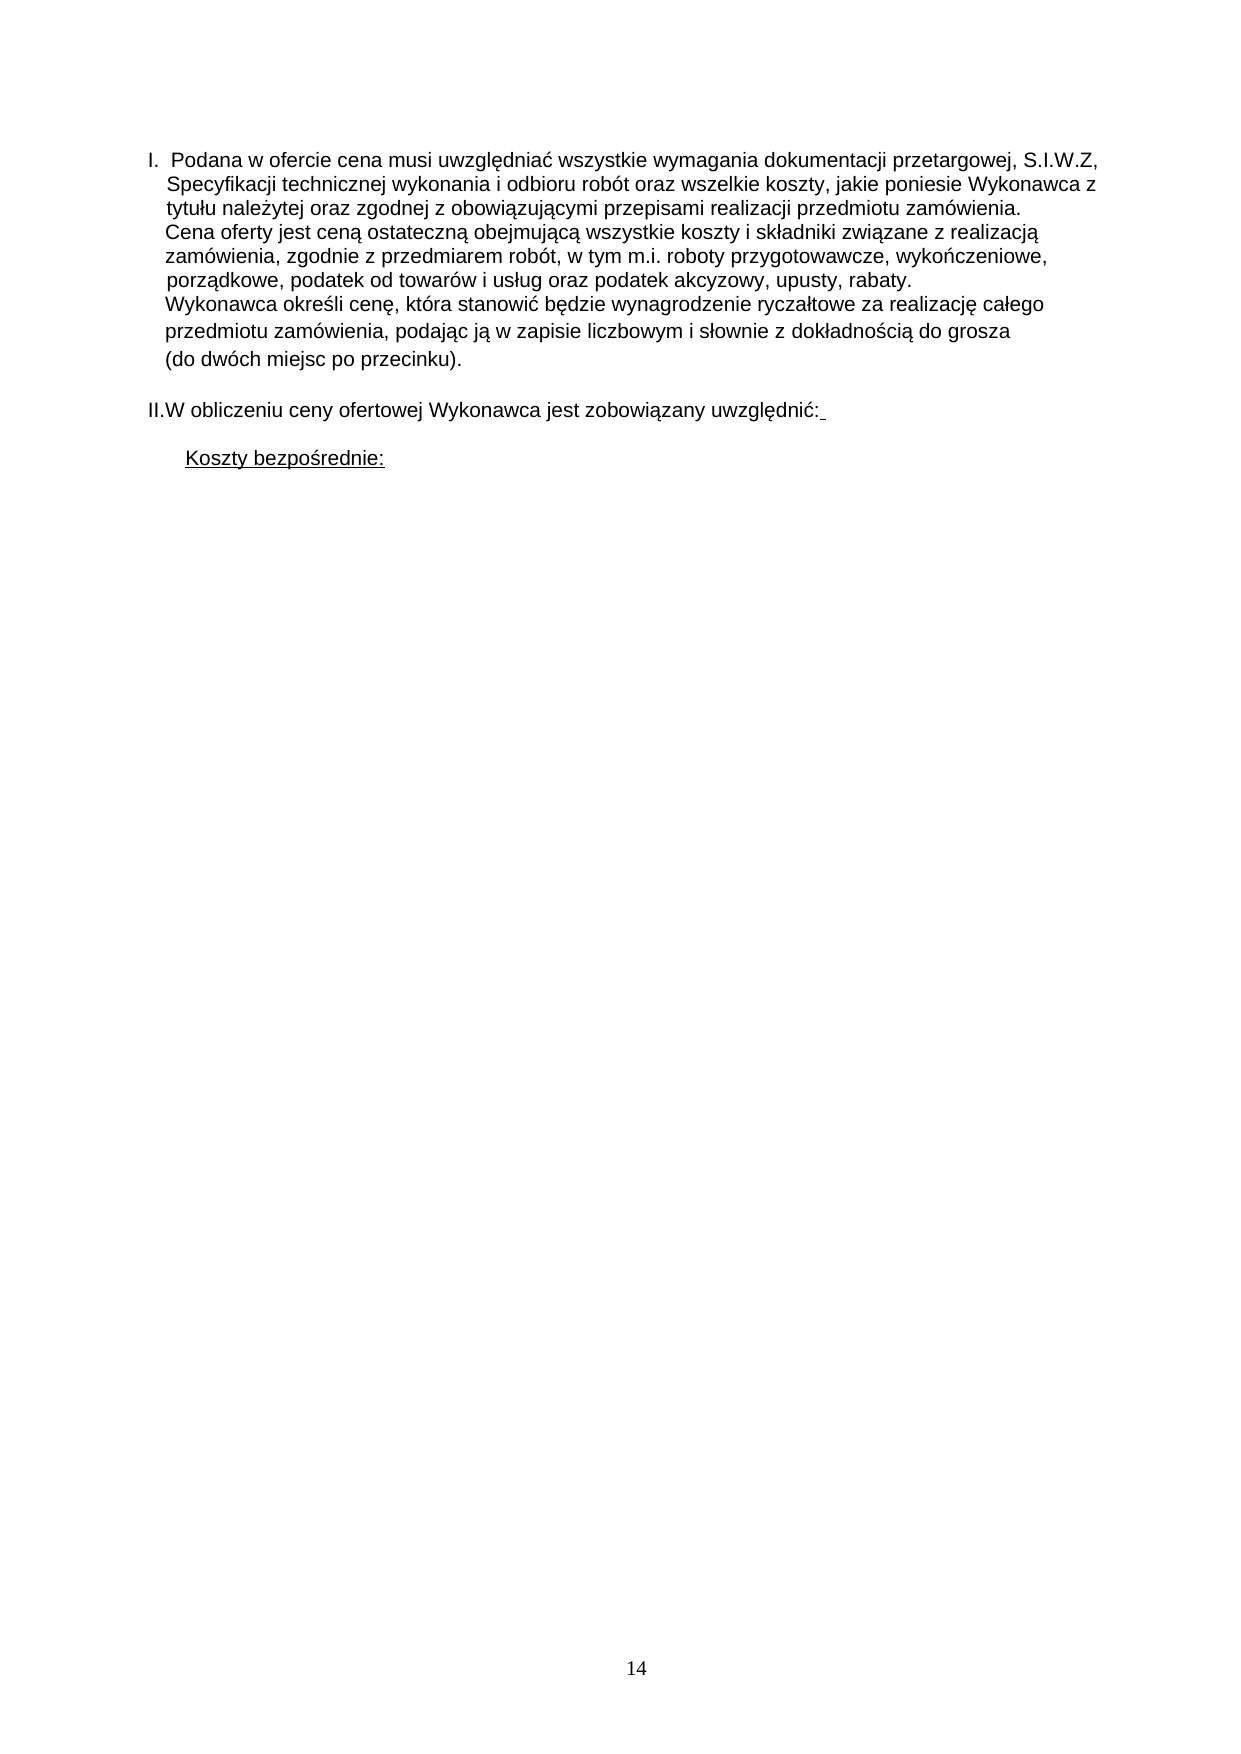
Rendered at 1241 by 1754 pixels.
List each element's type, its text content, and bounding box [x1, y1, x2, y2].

text II.W obliczeniu ceny ofertowej Wykonawca jest zobowiązany uwzględnić: [148, 398, 1125, 422]
text Wykonawca określi cenę, która stanowić będzie wynagrodzenie ryczałtowe za realizację całego [148, 291, 1125, 315]
text I. Podana w ofercie cena musi uwzględniać wszystkie wymagania dokumentacji przetargowej, S.I.W.Z, Specyfikacji technicznej wykonania i odbioru robót oraz wszelkie koszty, jakie poniesie Wykonawca z tytułu należytej oraz zgodnej z obowiązującymi przepisami realizacji przedmiotu zamówienia. [148, 148, 1125, 219]
text Cena oferty jest ceną ostateczną obejmującą wszystkie koszty i składniki związane z realizacją [148, 219, 1125, 243]
text przedmiotu zamówienia, podając ją w zapisie liczbowym i słownie z dokładnością do grosza [148, 319, 1125, 343]
text Koszty bezpośrednie: [148, 446, 1125, 470]
text zamówienia, zgodnie z przedmiarem robót, w tym m.i. roboty przygotowawcze, wykończeniowe, porządkowe, podatek od towarów i usług oraz podatek akcyzowy, upusty, rabaty. [148, 243, 1125, 291]
text (do dwóch miejsc po przecinku). [148, 346, 1125, 370]
